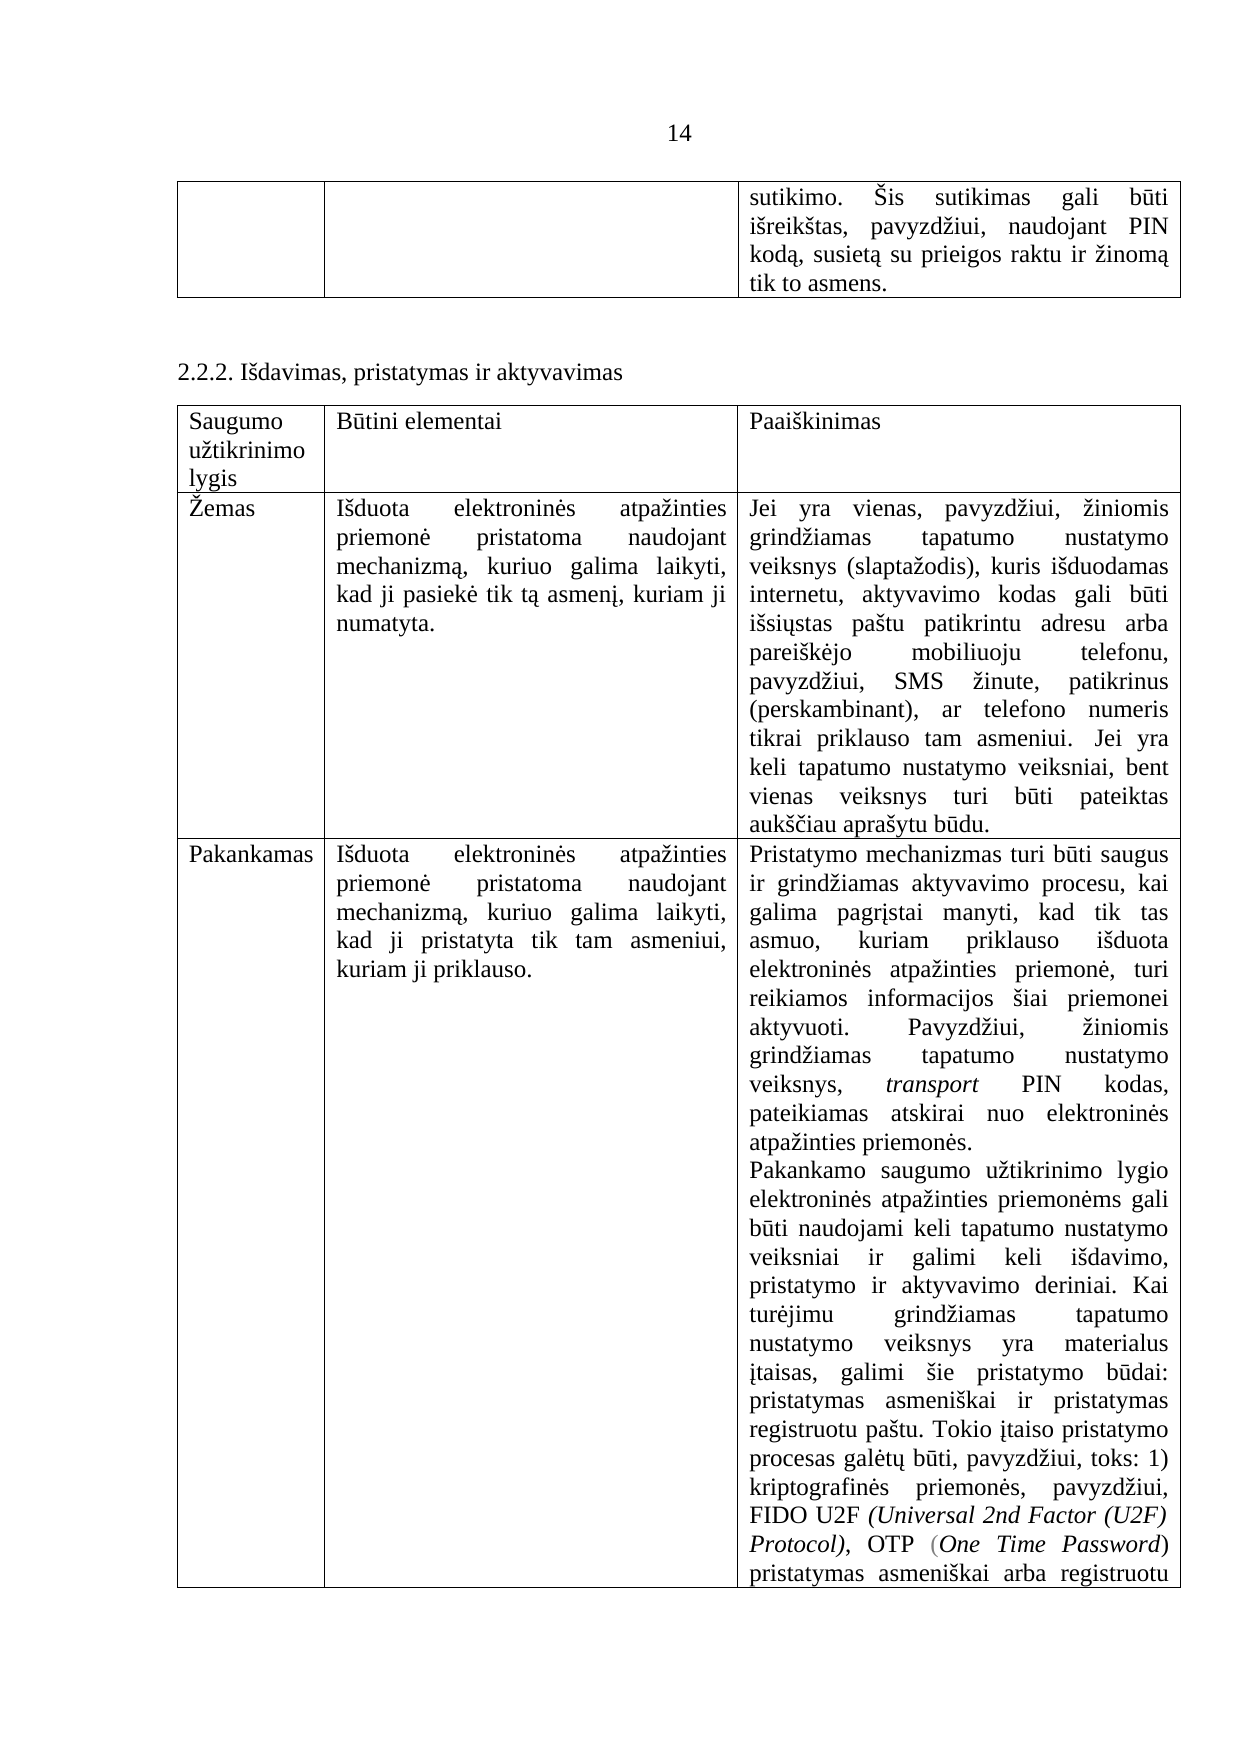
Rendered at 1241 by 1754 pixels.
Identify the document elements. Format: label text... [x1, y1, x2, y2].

table_header Paaiškinimas [738, 406, 1180, 492]
table_cell [178, 182, 324, 297]
table_cell Išduota elektroninės atpažinties priemonė pristatoma naudojant mechanizmą, kuriuo galima laikyti, kad ji pristatyta tik tam asmeniui, kuriam ji priklauso. [325, 839, 737, 1587]
text 2.2.2. Išdavimas, pristatymas ir aktyvavimas [177, 357, 1181, 386]
table_cell Išduota elektroninės atpažinties priemonė pristatoma naudojant mechanizmą, kuriuo galima laikyti, kad ji pasiekė tik tą asmenį, kuriam ji numatyta. [325, 493, 737, 838]
table_cell Žemas [178, 493, 324, 838]
table_cell Pakankamas [178, 839, 324, 1587]
table_cell sutikimo. Šis sutikimas gali būti išreikštas, pavyzdžiui, naudojant PIN kodą, susietą su prieigos raktu ir žinomą tik to asmens. [739, 182, 1180, 297]
table_cell Jei yra vienas, pavyzdžiui, žiniomis grindžiamas tapatumo nustatymo veiksnys (slaptažodis), kuris išduodamas internetu, aktyvavimo kodas gali būti išsiųstas paštu patikrintu adresu arba pareiškėjo mobiliuoju telefonu, pavyzdžiui, SMS žinute, patikrinus (perskambinant), ar telefono numeris tikrai priklauso tam asmeniui. Jei yra keli tapatumo nustatymo veiksniai, bent vienas veiksnys turi būti pateiktas aukščiau aprašytu būdu. [738, 493, 1180, 838]
table_cell [325, 182, 738, 297]
table_cell Pristatymo mechanizmas turi būti saugus ir grindžiamas aktyvavimo procesu, kai galima pagrįstai manyti, kad tik tas asmuo, kuriam priklauso išduota elektroninės atpažinties priemonė, turi reikiamos informacijos šiai priemonei aktyvuoti. Pavyzdžiui, žiniomis grindžiamas tapatumo nustatymo veiksnys, transport PIN kodas, pateikiamas atskirai nuo elektroninės atpažinties priemonės. Pakankamo saugumo užtikrinimo lygio elektroninės atpažinties priemonėms gali būti naudojami keli tapatumo nustatymo veiksniai ir galimi keli išdavimo, pristatymo ir aktyvavimo deriniai. Kai turėjimu grindžiamas tapatumo nustatymo veiksnys yra materialus įtaisas, galimi šie pristatymo būdai: pristatymas asmeniškai ir pristatymas registruotu paštu. Tokio įtaiso pristatymo procesas galėtų būti, pavyzdžiui, toks: 1) kriptografinės priemonės, pavyzdžiui, FIDO U2F (Universal 2nd Factor (U2F) Protocol), OTP (One Time Password) pristatymas asmeniškai arba registruotu [738, 839, 1180, 1587]
table_header Būtini elementai [325, 406, 737, 492]
table_header Saugumo užtikrinimo lygis [178, 406, 324, 492]
